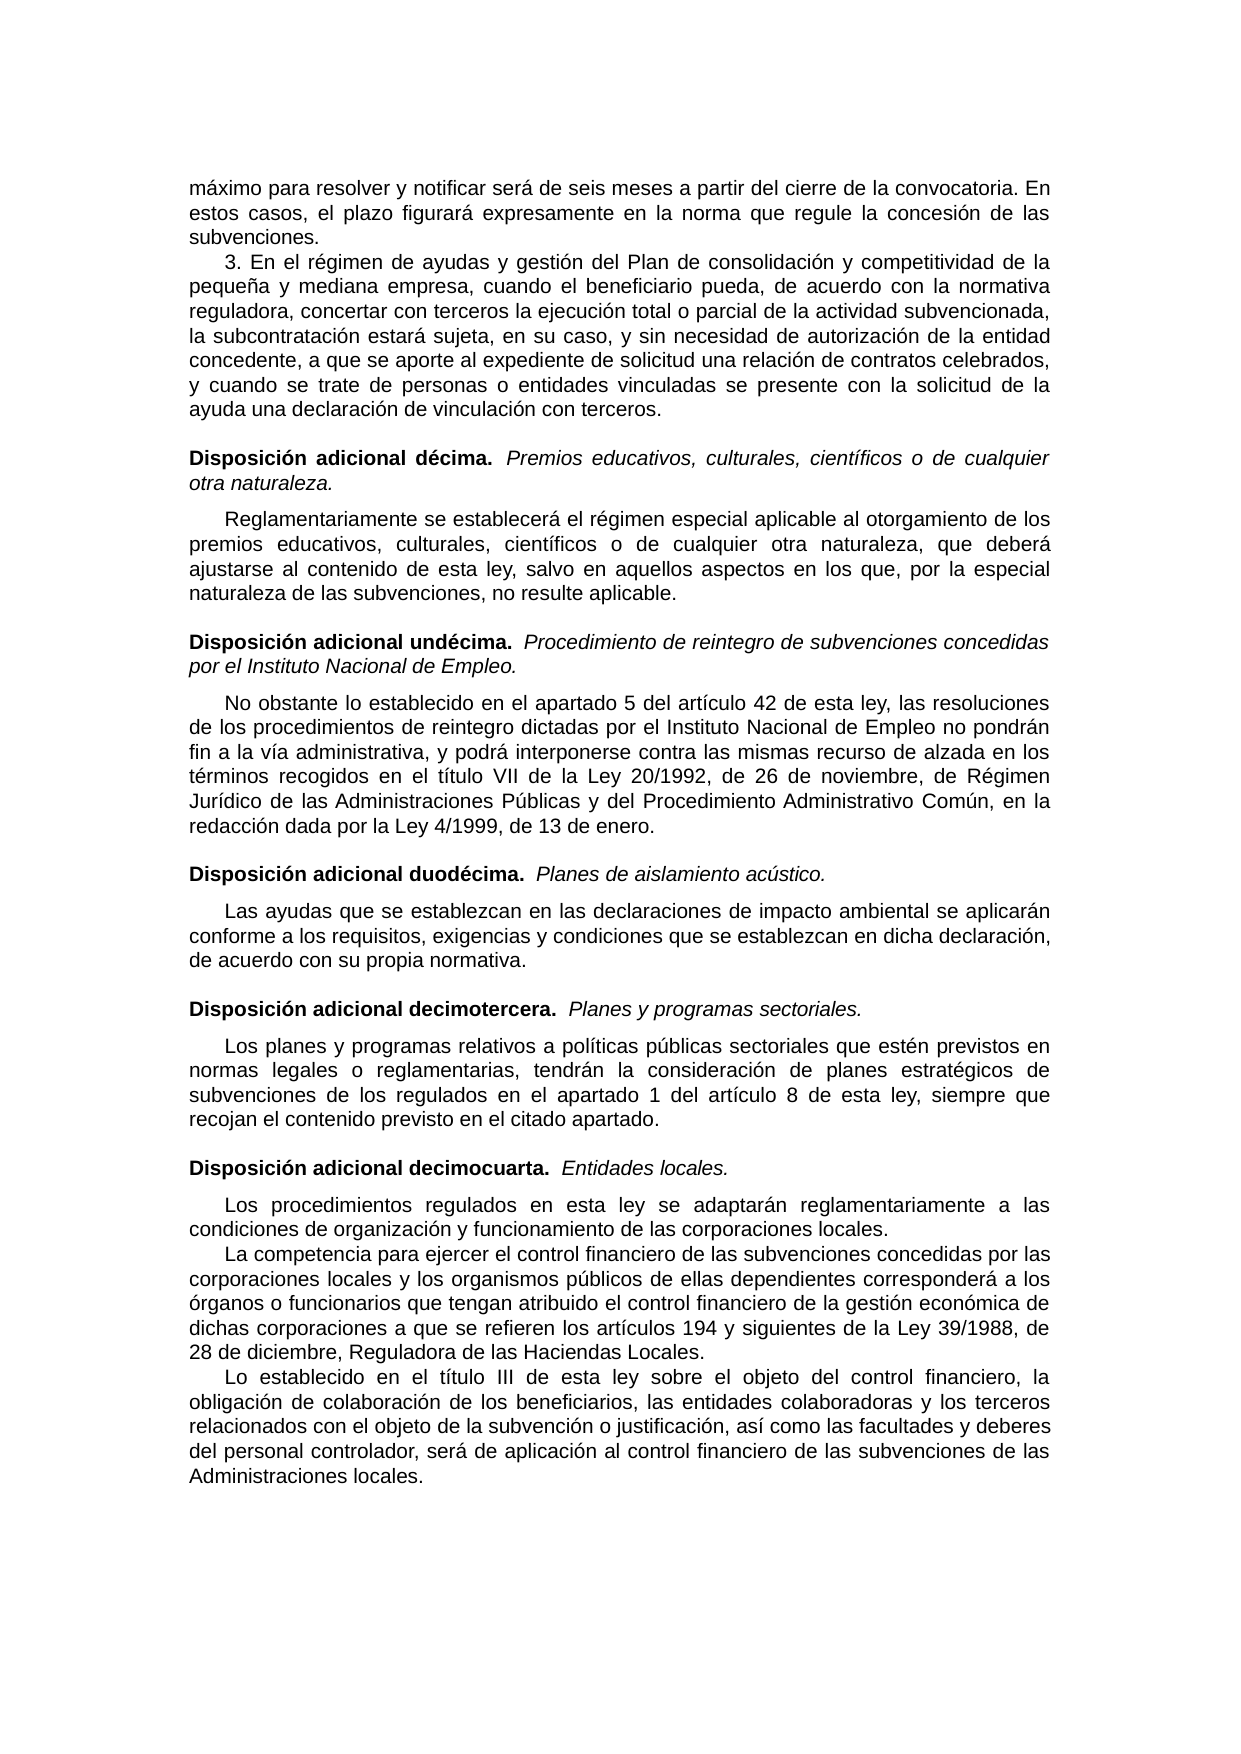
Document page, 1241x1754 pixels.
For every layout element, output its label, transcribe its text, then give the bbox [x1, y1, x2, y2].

text No obstante lo establecido en el apartado 5 del artículo 42 de esta ley, las resoluciones de los procedimientos de reintegro dictadas por el Instituto Nacional de Empleo no pondrán fin a la vía administrativa, y podrá interponerse contra las mismas recurso de alzada en los términos recogidos en el título VII de la Ley 20/1992, de 26 de noviembre, de Régimen Jurídico de las Administraciones Públicas y del Procedimiento Administrativo Común, en la redacción dada por la Ley 4/1999, de 13 de enero. [189, 691, 1051, 837]
text máximo para resolver y notificar será de seis meses a partir del cierre de la convocatoria. En estos casos, el plazo figurará expresamente en la norma que regule la concesión de las subvenciones. [189, 176, 1051, 249]
text Las ayudas que se establezcan en las declaraciones de impacto ambiental se aplicarán conforme a los requisitos, exigencias y condiciones que se establezcan en dicha declaración, de acuerdo con su propia normativa. [189, 899, 1051, 972]
text Los planes y programas relativos a políticas públicas sectoriales que estén previstos en normas legales o reglamentarias, tendrán la consideración de planes estratégicos de subvenciones de los regulados en el apartado 1 del artículo 8 de esta ley, siempre que recojan el contenido previsto en el citado apartado. [189, 1033, 1052, 1131]
text Los procedimientos regulados en esta ley se adaptarán reglamentariamente a las condiciones de organización y funcionamiento de las corporaciones locales. [189, 1193, 1051, 1241]
text Lo establecido en el título III de esta ley sobre el objeto del control financiero, la obligación de colaboración de los beneficiarios, las entidades colaboradoras y los terceros relacionados con el objeto de la subvención o justificación, así como las facultades y deberes del personal controlador, será de aplicación al control financiero de las subvenciones de las Administraciones locales. [189, 1365, 1052, 1487]
text La competencia para ejercer el control financiero de las subvenciones concedidas por las corporaciones locales y los organismos públicos de ellas dependientes corresponderá a los órganos o funcionarios que tengan atribuido el control financiero de la gestión económica de dichas corporaciones a que se refieren los artículos 194 y siguientes de la Ley 39/1988, de 28 de diciembre, Reguladora de las Haciendas Locales. [189, 1242, 1052, 1364]
text Reglamentariamente se establecerá el régimen especial aplicable al otorgamiento de los premios educativos, culturales, científicos o de cualquier otra naturaleza, que deberá ajustarse al contenido de esta ley, salvo en aquellos aspectos en los que, por la especial naturaleza de las subvenciones, no resulte aplicable. [189, 507, 1052, 605]
text Disposición adicional undécima. Procedimiento de reintegro de subvenciones concedidas por el Instituto Nacional de Empleo. [189, 629, 1051, 678]
text Disposición adicional décima. Premios educativos, culturales, científicos o de cualquier otra naturaleza. [189, 446, 1052, 494]
list En el régimen de ayudas y gestión del Plan de consolidación y competitividad de la pequeña y mediana empresa, cuando el beneficiario pueda, de acuerdo con la normativa reguladora, concertar con terceros la ejecución total o parcial de la actividad subvencionada, la subcontratación estará sujeta, en su caso, y sin necesidad de autorización de la entidad concedente, a que se aporte al expediente de solicitud una relación de contratos celebrados, y cuando se trate de personas o entidades vinculadas se presente con la solicitud de la ayuda una declaración de vinculación con terceros. [189, 250, 1052, 421]
text Disposición adicional decimocuarta. Entidades locales. [189, 1156, 1163, 1180]
text Disposición adicional decimotercera. Planes y programas sectoriales. [189, 997, 1163, 1021]
text Disposición adicional duodécima. Planes de aislamiento acústico. [189, 862, 1163, 886]
